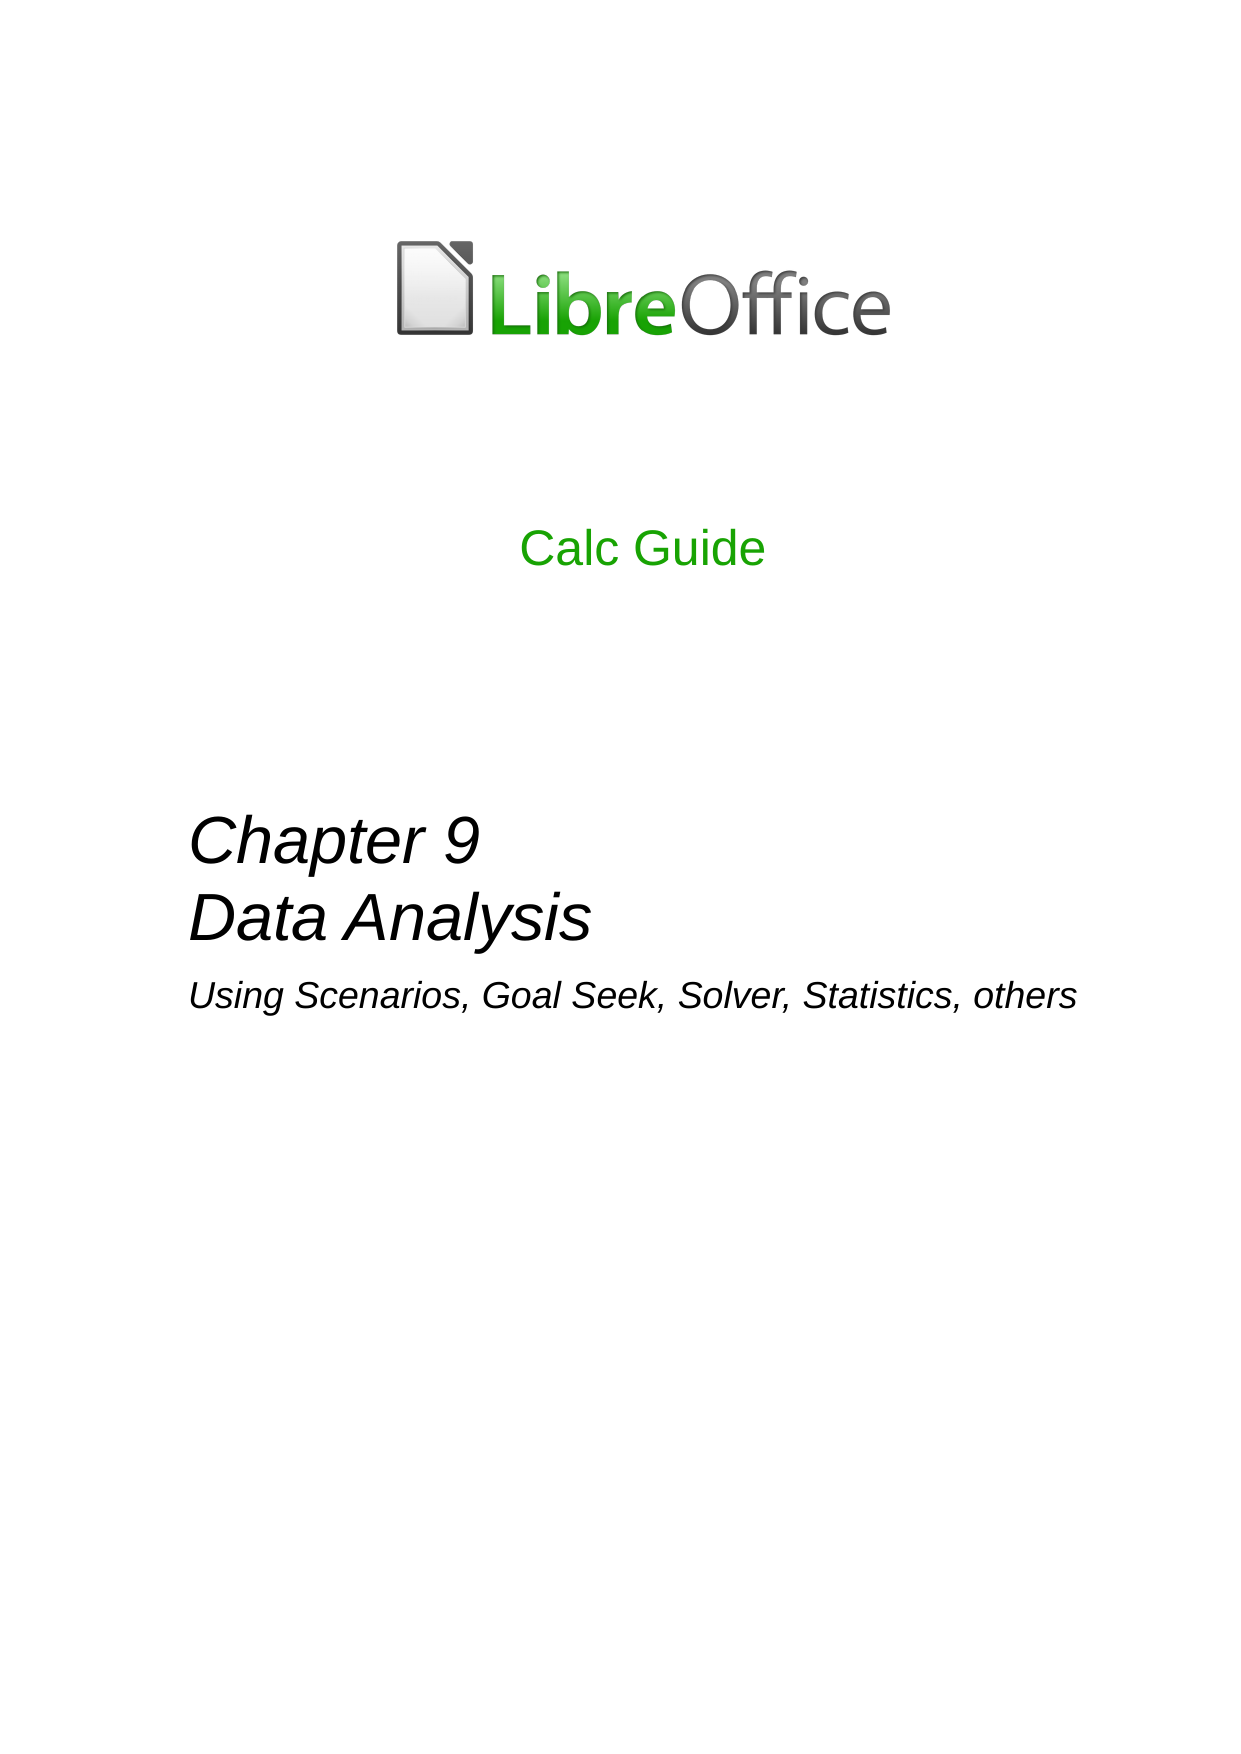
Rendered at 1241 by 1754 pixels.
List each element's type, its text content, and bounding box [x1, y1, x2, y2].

picture [392, 236, 893, 342]
subtitle Using Scenarios, Goal Seek, Solver, Statistics, others [188, 974, 1098, 1017]
text Calc Guide [188, 518, 1098, 576]
title Chapter 9 Data Analysis [188, 801, 1098, 954]
